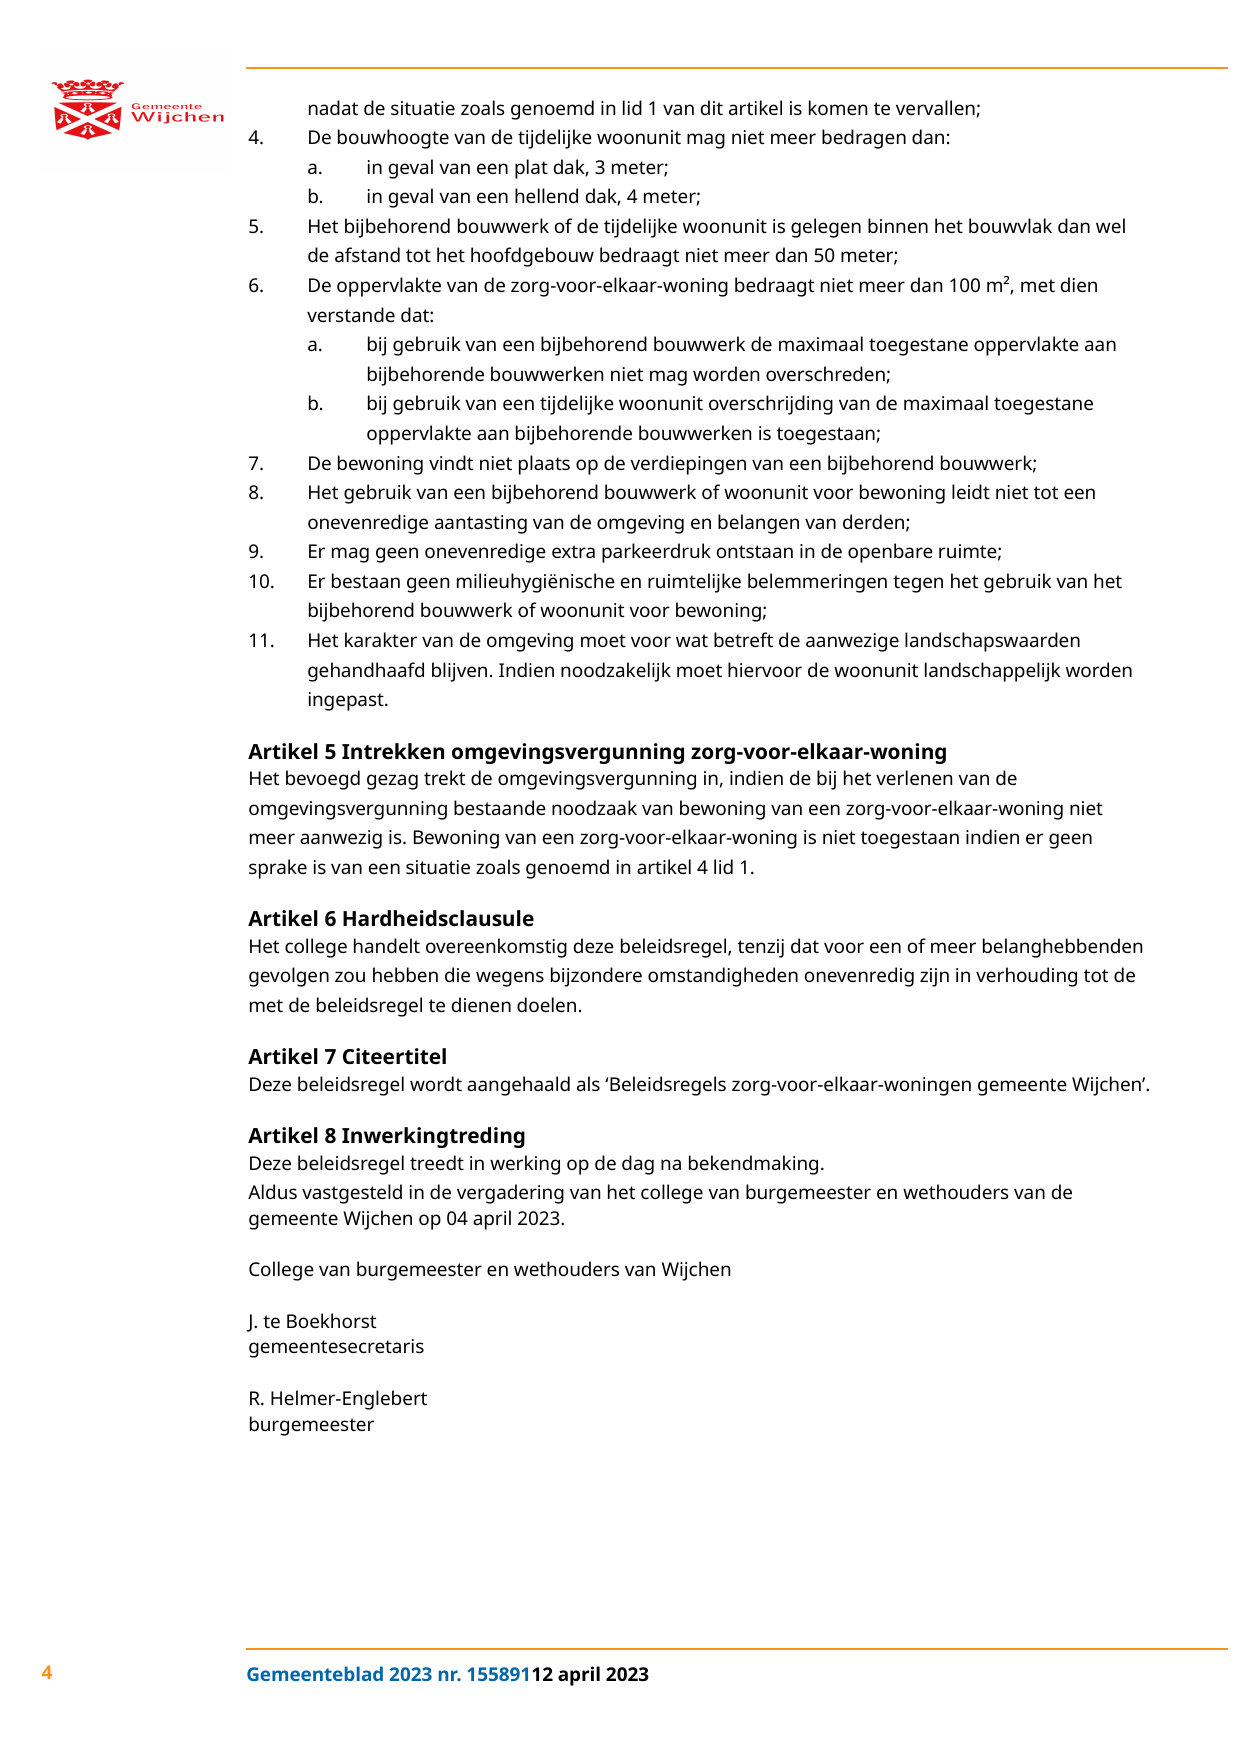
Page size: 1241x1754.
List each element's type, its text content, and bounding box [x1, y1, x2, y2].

list De bewoning vindt niet plaats op de verdiepingen van een bijbehorend bouwwerk; [248, 450, 1152, 476]
list bij gebruik van een bijbehorend bouwwerk de maximaal toegestane oppervlakte aan bijbehorende bouwwerken niet mag worden overschreden; [307, 331, 1152, 387]
text Deze beleidsregel wordt aangehaald als ‘Beleidsregels zorg-voor-elkaar-woningen gemeente Wijchen’. [248, 1071, 1152, 1097]
list Het bijbehorend bouwwerk of de tijdelijke woonunit is gelegen binnen het bouwvlak dan wel de afstand tot het hoofdgebouw bedraagt niet meer dan 50 meter; [248, 213, 1152, 268]
text J. te Boekhorst [248, 1308, 1152, 1334]
list De bouwhoogte van de tijdelijke woonunit mag niet meer bedragen dan: [248, 124, 1152, 150]
list Het karakter van de omgeving moet voor wat betreft de aanwezige landschapswaarden gehandhaafd blijven. Indien noodzakelijk moet hiervoor de woonunit landschappelijk worden ingepast. [248, 627, 1152, 712]
text Het bevoegd gezag trekt de omgevingsvergunning in, indien de bij het verlenen van de omgevingsvergunning bestaande noodzaak van bewoning van een zorg-voor-elkaar-woning niet meer aanwezig is. Bewoning van een zorg-voor-elkaar-woning is niet toegestaan indien er geen sprake is van een situatie zoals genoemd in artikel 4 lid 1. [248, 765, 1152, 880]
list in geval van een plat dak, 3 meter; [307, 154, 1152, 180]
text Artikel 6 Hardheidsclausule [248, 904, 1152, 933]
list Het gebruik van een bijbehorend bouwwerk of woonunit voor bewoning leidt niet tot een onevenredige aantasting van de omgeving en belangen van derden; [248, 479, 1152, 535]
picture [41, 47, 231, 172]
text Deze beleidsregel treedt in werking op de dag na bekendmaking. [248, 1150, 1152, 1176]
text Het college handelt overeenkomstig deze beleidsregel, tenzij dat voor een of meer belanghebbenden gevolgen zou hebben die wegens bijzondere omstandigheden onevenredig zijn in verhouding tot de met de beleidsregel te dienen doelen. [248, 933, 1152, 1018]
text Artikel 5 Intrekken omgevingsvergunning zorg-voor-elkaar-woning [248, 737, 1152, 765]
list nadat de situatie zoals genoemd in lid 1 van dit artikel is komen te vervallen; [248, 95, 1152, 121]
text Artikel 7 Citeertitel [248, 1042, 1152, 1071]
text gemeentesecretaris [248, 1334, 1152, 1359]
text Aldus vastgesteld in de vergadering van het college van burgemeester en wethouders van de gemeente Wijchen op 04 april 2023. [248, 1179, 1152, 1231]
list Er bestaan geen milieuhygiënische en ruimtelijke belemmeringen tegen het gebruik van het bijbehorend bouwwerk of woonunit voor bewoning; [248, 568, 1152, 623]
list in geval van een hellend dak, 4 meter; [307, 183, 1152, 209]
text Artikel 8 Inwerkingtreding [248, 1121, 1152, 1150]
list bij gebruik van een tijdelijke woonunit overschrijding van de maximaal toegestane oppervlakte aan bijbehorende bouwwerken is toegestaan; [307, 391, 1152, 446]
list De oppervlakte van de zorg-voor-elkaar-woning bedraagt niet meer dan 100 m², met dien verstande dat: [248, 272, 1152, 328]
text burgemeester [248, 1411, 1152, 1437]
list Er mag geen onevenredige extra parkeerdruk ontstaan in de openbare ruimte; [248, 538, 1152, 564]
text R. Helmer-Englebert [248, 1385, 1152, 1411]
text College van burgemeester en wethouders van Wijchen [248, 1257, 1152, 1282]
